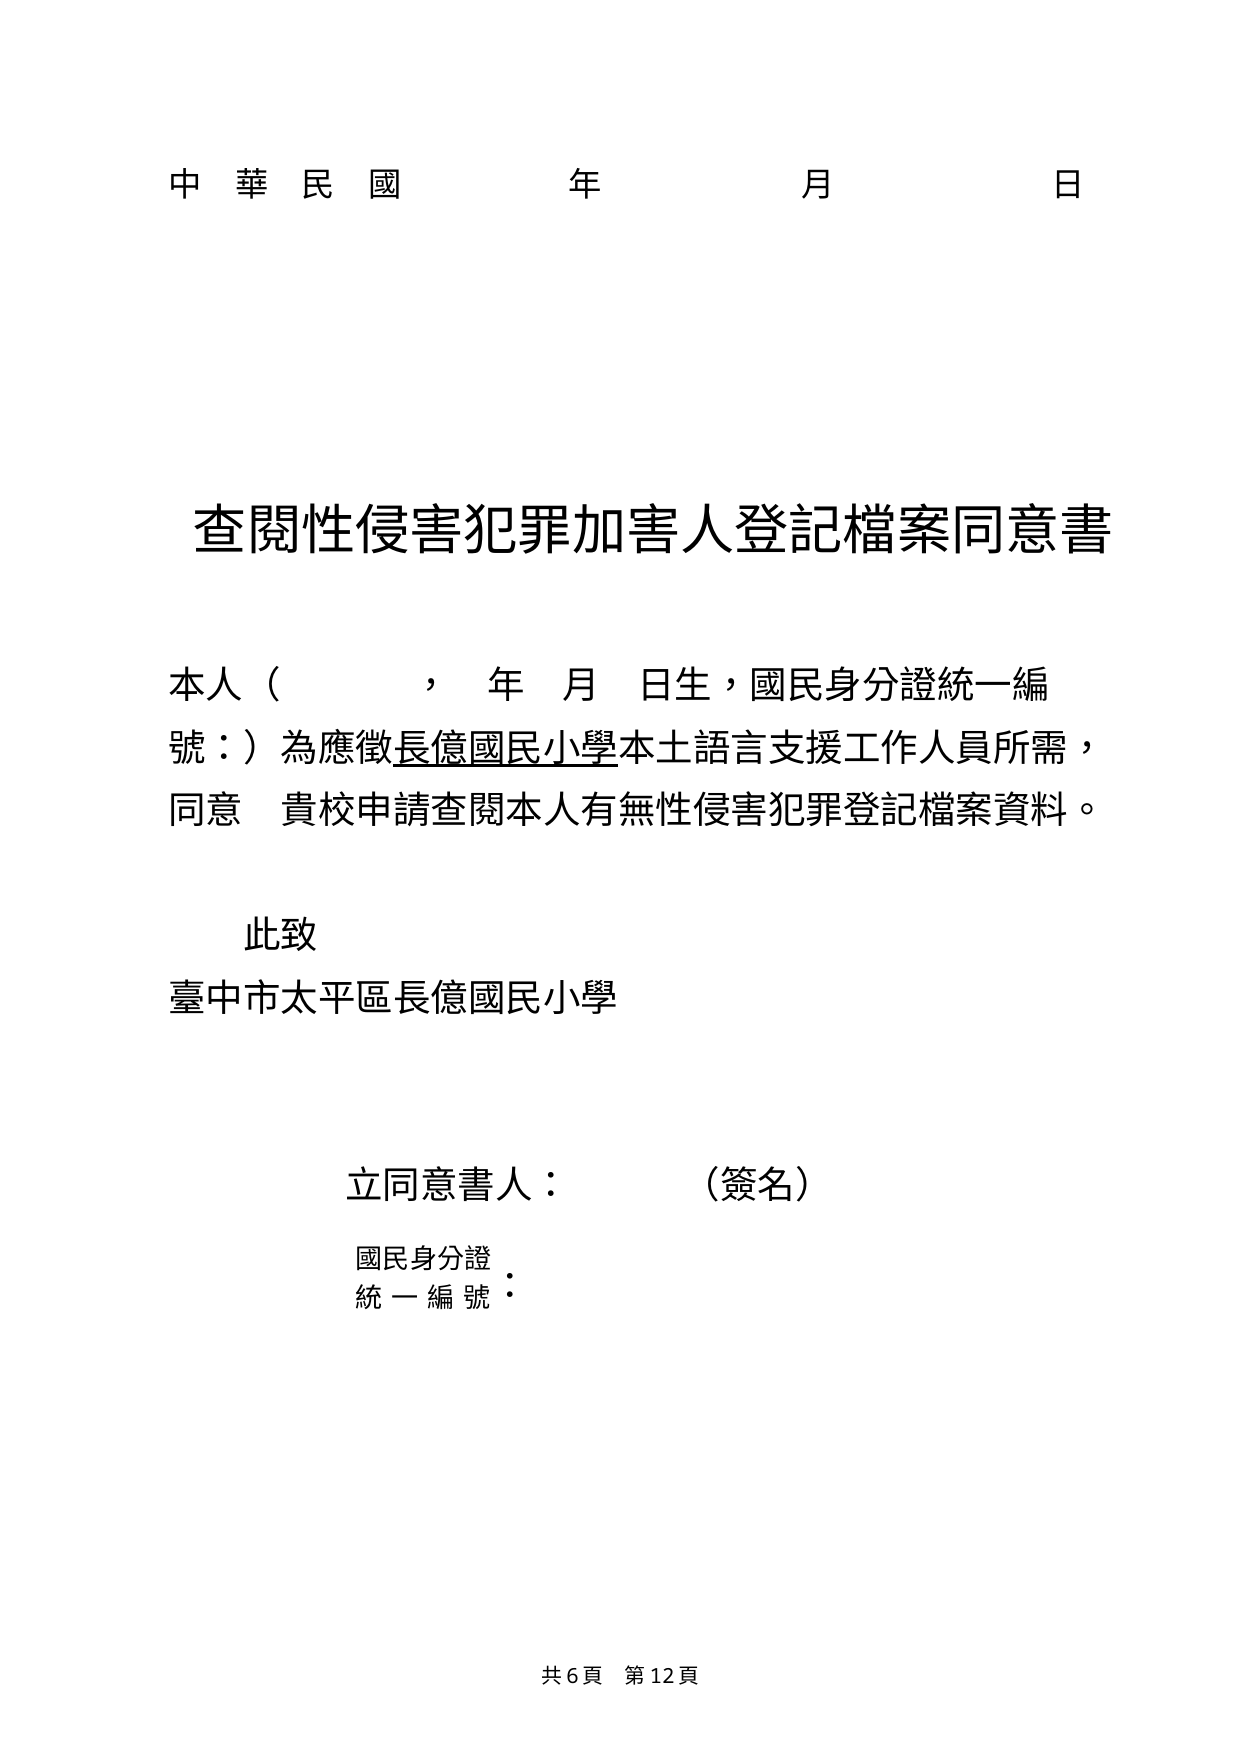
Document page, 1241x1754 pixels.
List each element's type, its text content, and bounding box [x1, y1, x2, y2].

text 本人（ ， 年 月 日生，國民身分證統一編號：）為應徵長億國民小學本土語言支援工作人員所需，同意 貴校申請查閱本人有無性侵害犯罪登記檔案資料。 [168, 641, 1122, 828]
text 中 華 民 國 年 月 日 [168, 141, 1122, 203]
text 此致 [168, 891, 1122, 953]
text 查閱性侵害犯罪加害人登記檔案同意書 [168, 453, 1138, 578]
text 國民身分證統一編號： [139, 1203, 1122, 1328]
text 立同意書人： （簽名） [139, 1141, 1122, 1203]
text 臺中市太平區長億國民小學 [168, 953, 1122, 1016]
